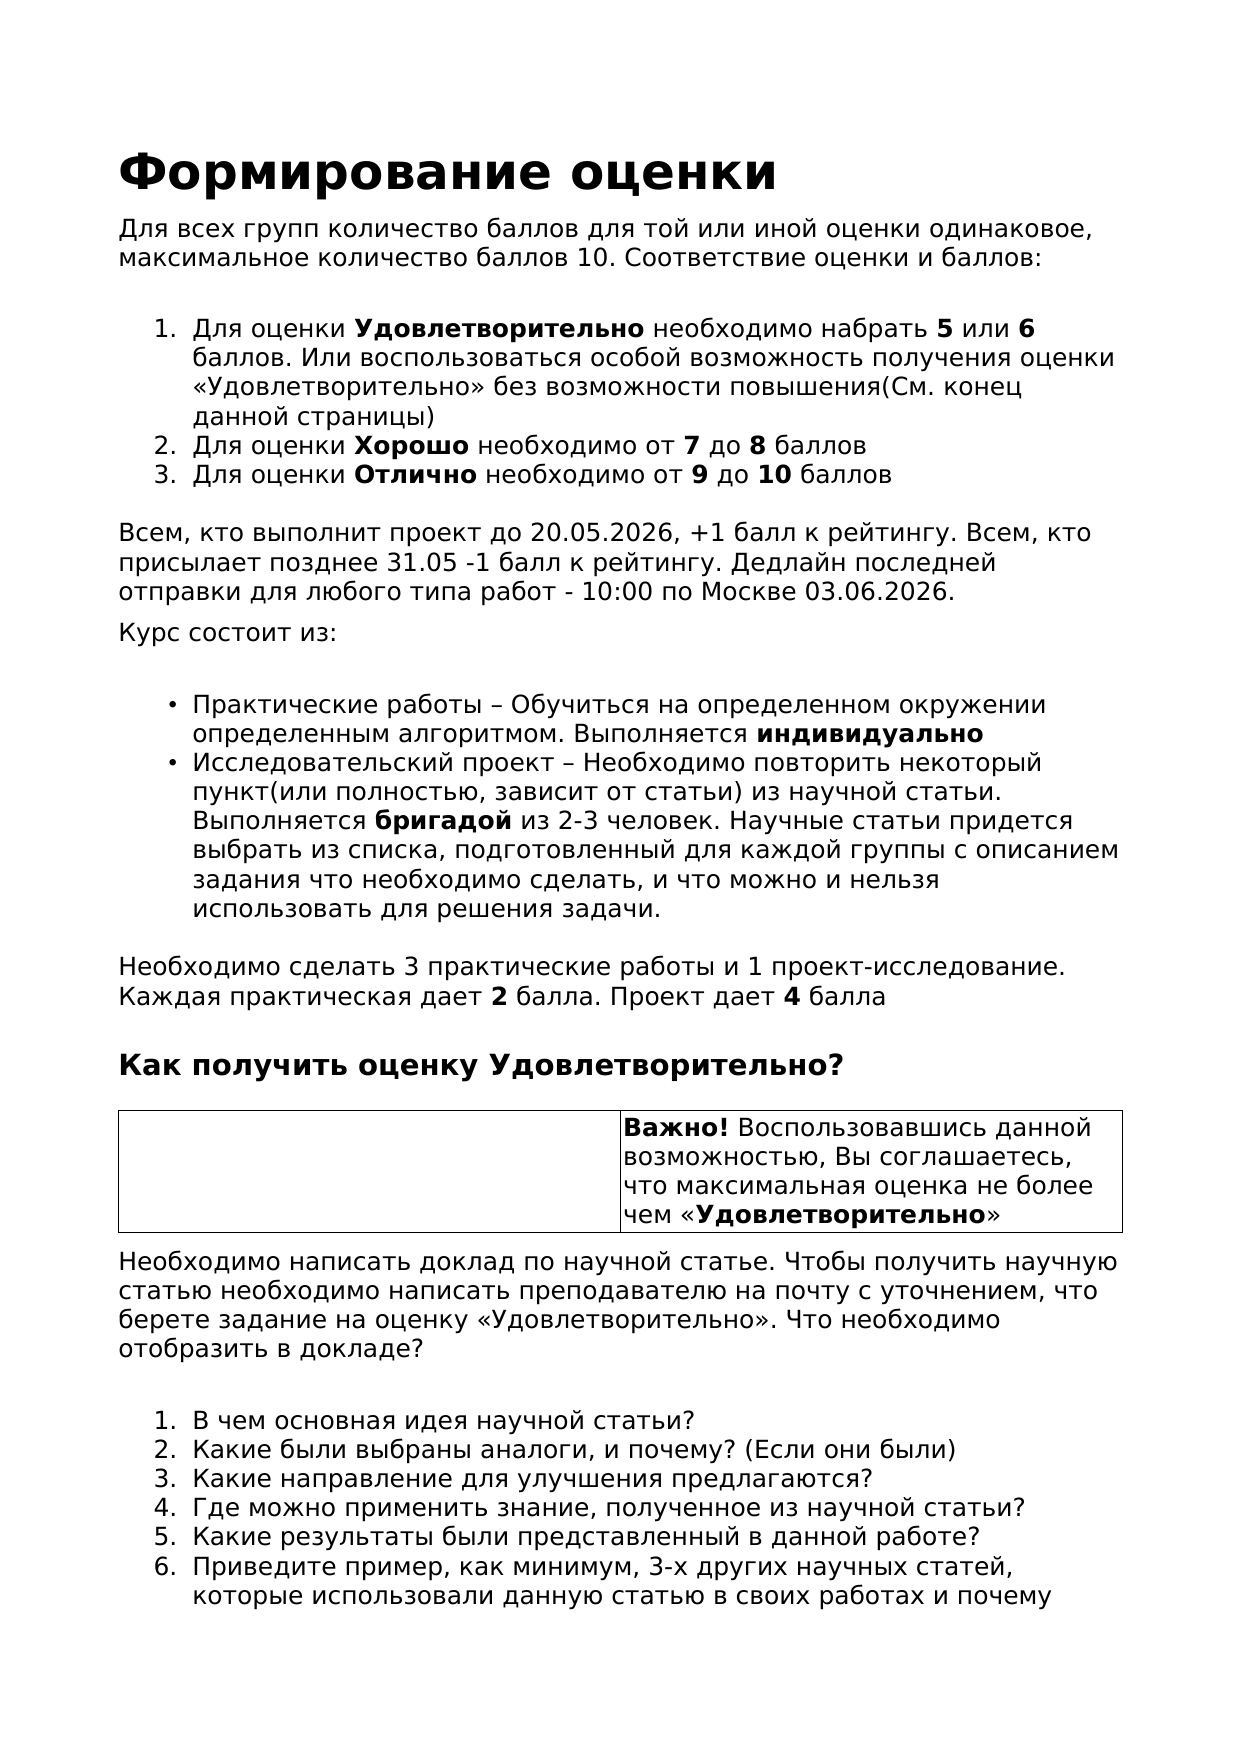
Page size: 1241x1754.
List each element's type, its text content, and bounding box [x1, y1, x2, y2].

subtitle Как получить оценку Удовлетворительно? [118, 1048, 1122, 1082]
list Приведите пример, как минимум, 3-х других научных статей, которые использовали данную статью в своих работах и почему [177, 1552, 1122, 1610]
list В чем основная идея научной статьи? [177, 1406, 1122, 1435]
text Курс состоит из: [118, 619, 1122, 648]
list Какие результаты были представленный в данной работе? [177, 1522, 1122, 1552]
text Всем, кто выполнит проект до 20.05.2026, +1 балл к рейтингу. Всем, кто присылает позднее 31.05 -1 балл к рейтингу. Дедлайн последней отправки для любого типа работ - 10:00 по Москве 03.06.2026. [118, 519, 1122, 606]
list Исследовательский проект – Необходимо повторить некоторый пункт(или полностью, зависит от статьи) из научной статьи. Выполняется бригадой из 2-3 человек. Научные статьи придется выбрать из списка, подготовленный для каждой группы с описанием задания что необходимо сделать, и что можно и нельзя использовать для решения задачи. [177, 748, 1122, 923]
list Практические работы – Обучиться на определенном окружении определенным алгоритмом. Выполняется индивидуально [177, 690, 1122, 748]
table_header [119, 1111, 620, 1232]
text Необходимо написать доклад по научной статье. Чтобы получить научную статью необходимо написать преподавателю на почту с уточнением, что берете задание на оценку «Удовлетворительно». Что необходимо отобразить в докладе? [118, 1247, 1122, 1364]
text Необходимо сделать 3 практические работы и 1 проект-исследование. Каждая практическая дает 2 балла. Проект дает 4 балла [118, 953, 1122, 1011]
subtitle Формирование оценки [118, 143, 1122, 201]
list Где можно применить знание, полученное из научной статьи? [177, 1493, 1122, 1522]
text Для всех групп количество баллов для той или иной оценки одинаковое, максимальное количество баллов 10. Соответствие оценки и баллов: [118, 214, 1122, 272]
list Какие были выбраны аналоги, и почему? (Если они были) [177, 1435, 1122, 1464]
list Для оценки Отлично необходимо от 9 до 10 баллов [177, 460, 1122, 489]
list Для оценки Хорошо необходимо от 7 до 8 баллов [177, 431, 1122, 460]
list Для оценки Удовлетворительно необходимо набрать 5 или 6 баллов. Или воспользоваться особой возможность получения оценки «Удовлетворительно» без возможности повышения(См. конец данной страницы) [177, 314, 1122, 431]
table_header Важно! Воспользовавшись данной возможностью, Вы соглашаетесь, что максимальная оценка не более чем «Удовлетворительно» [621, 1111, 1122, 1232]
list Какие направление для улучшения предлагаются? [177, 1464, 1122, 1493]
